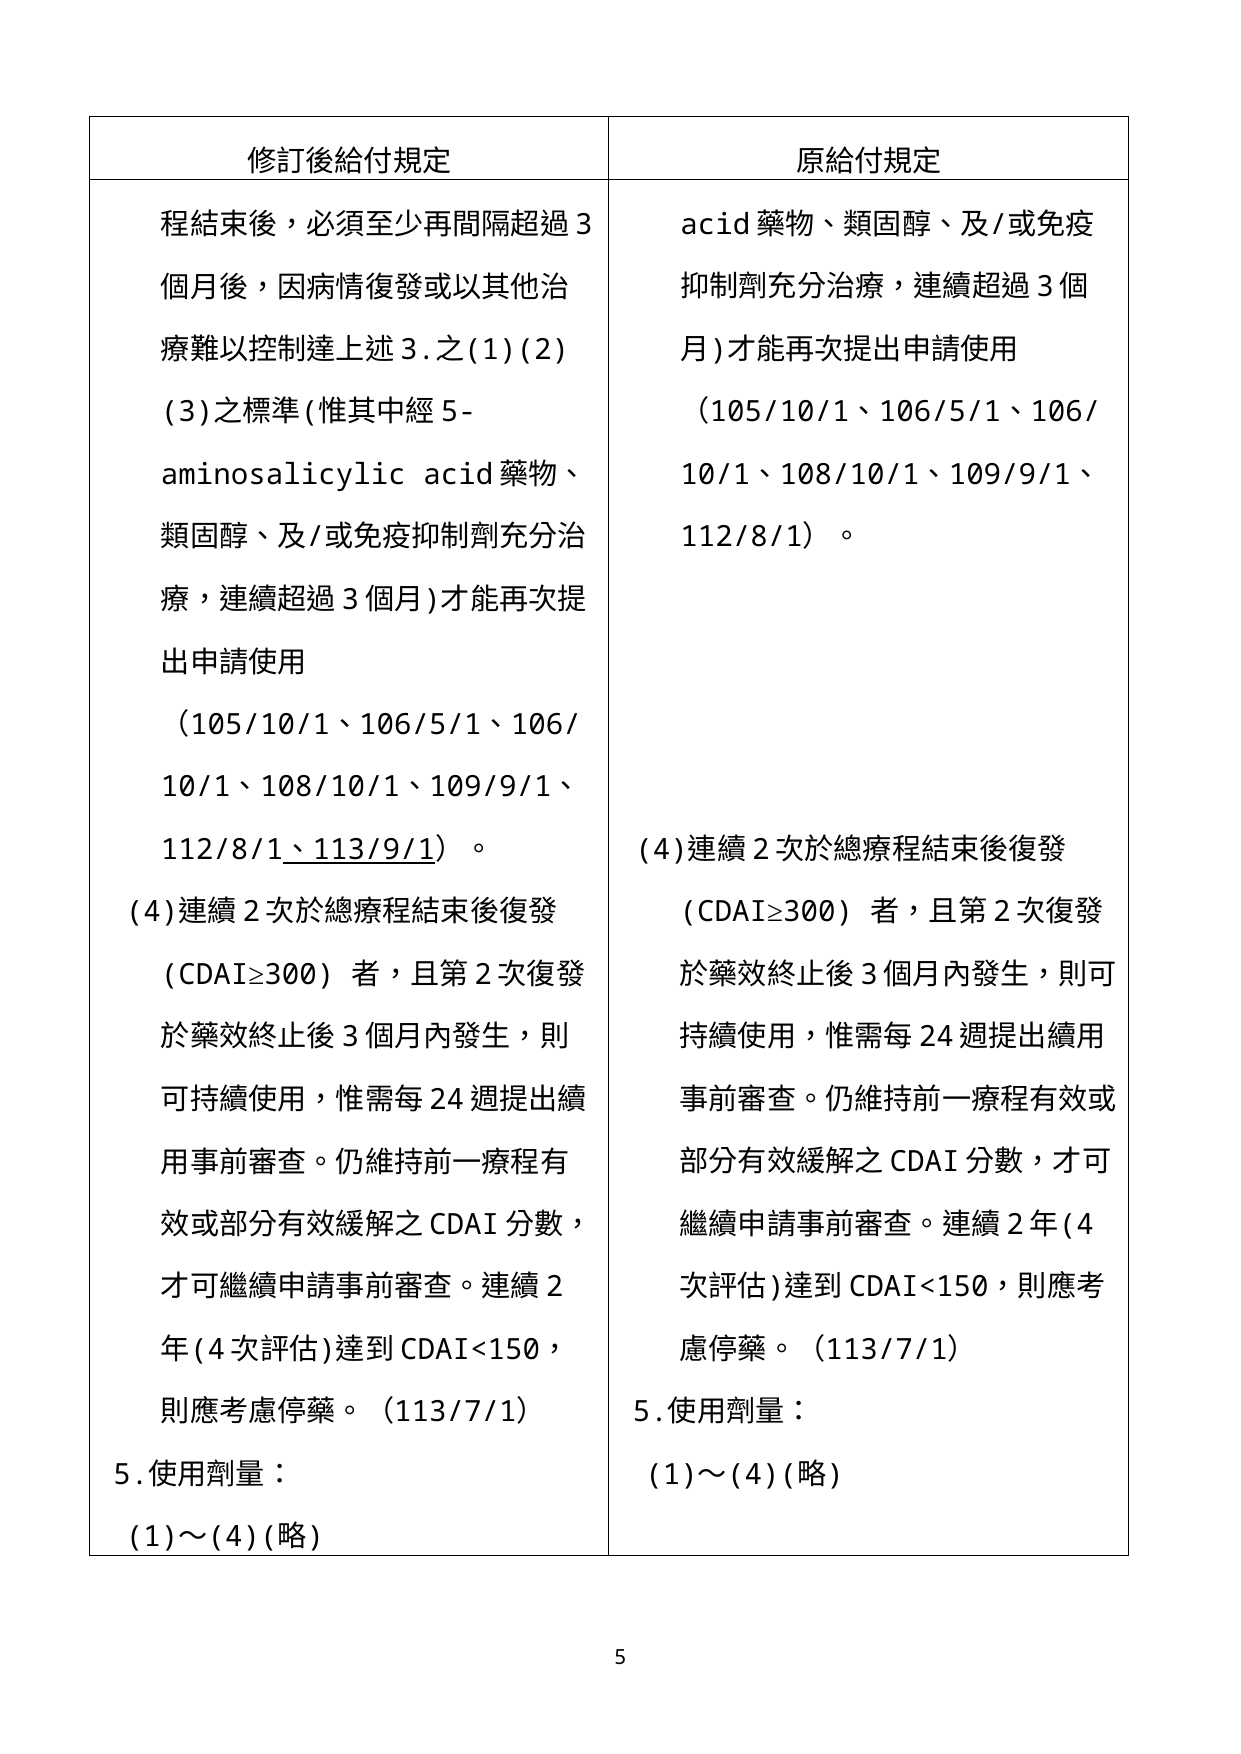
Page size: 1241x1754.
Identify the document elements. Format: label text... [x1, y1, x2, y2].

table_cell 程結束後，必須至少再間隔超過3個月後，因病情復發或以其他治療難以控制達上述3.之(1)(2)(3)之標準(惟其中經5-aminosalicylic acid藥物、類固醇、及/或免疫抑制劑充分治療，連續超過3個月)才能再次提出申請使用（105/10/1、106/5/1、106/10/1、108/10/1、109/9/1、112/8/1、113/9/1）。 (4)連續2次於總療程結束後復發(CDAI≥300) 者，且第2次復發於藥效終止後3個月內發生，則可持續使用，惟需每24週提出續用事前審查。仍維持前一療程有效或部分有效緩解之CDAI分數，才可繼續申請事前審查。連續2年(4次評估)達到CDAI<150，則應考慮停藥。（113/7/1） 5.使用劑量： (1)〜(4)(略) [90, 180, 608, 1555]
table_header 修訂後給付規定 [90, 117, 608, 179]
table_header 原給付規定 [609, 117, 1128, 179]
table_cell acid藥物、類固醇、及/或免疫抑制劑充分治療，連續超過3個月)才能再次提出申請使用（105/10/1、106/5/1、106/10/1、108/10/1、109/9/1、112/8/1）。 (4)連續2次於總療程結束後復發(CDAI≥300) 者，且第2次復發於藥效終止後3個月內發生，則可持續使用，惟需每24週提出續用事前審查。仍維持前一療程有效或部分有效緩解之CDAI分數，才可繼續申請事前審查。連續2年(4次評估)達到CDAI<150，則應考慮停藥。（113/7/1） 5.使用劑量： (1)〜(4)(略) [609, 180, 1128, 1555]
